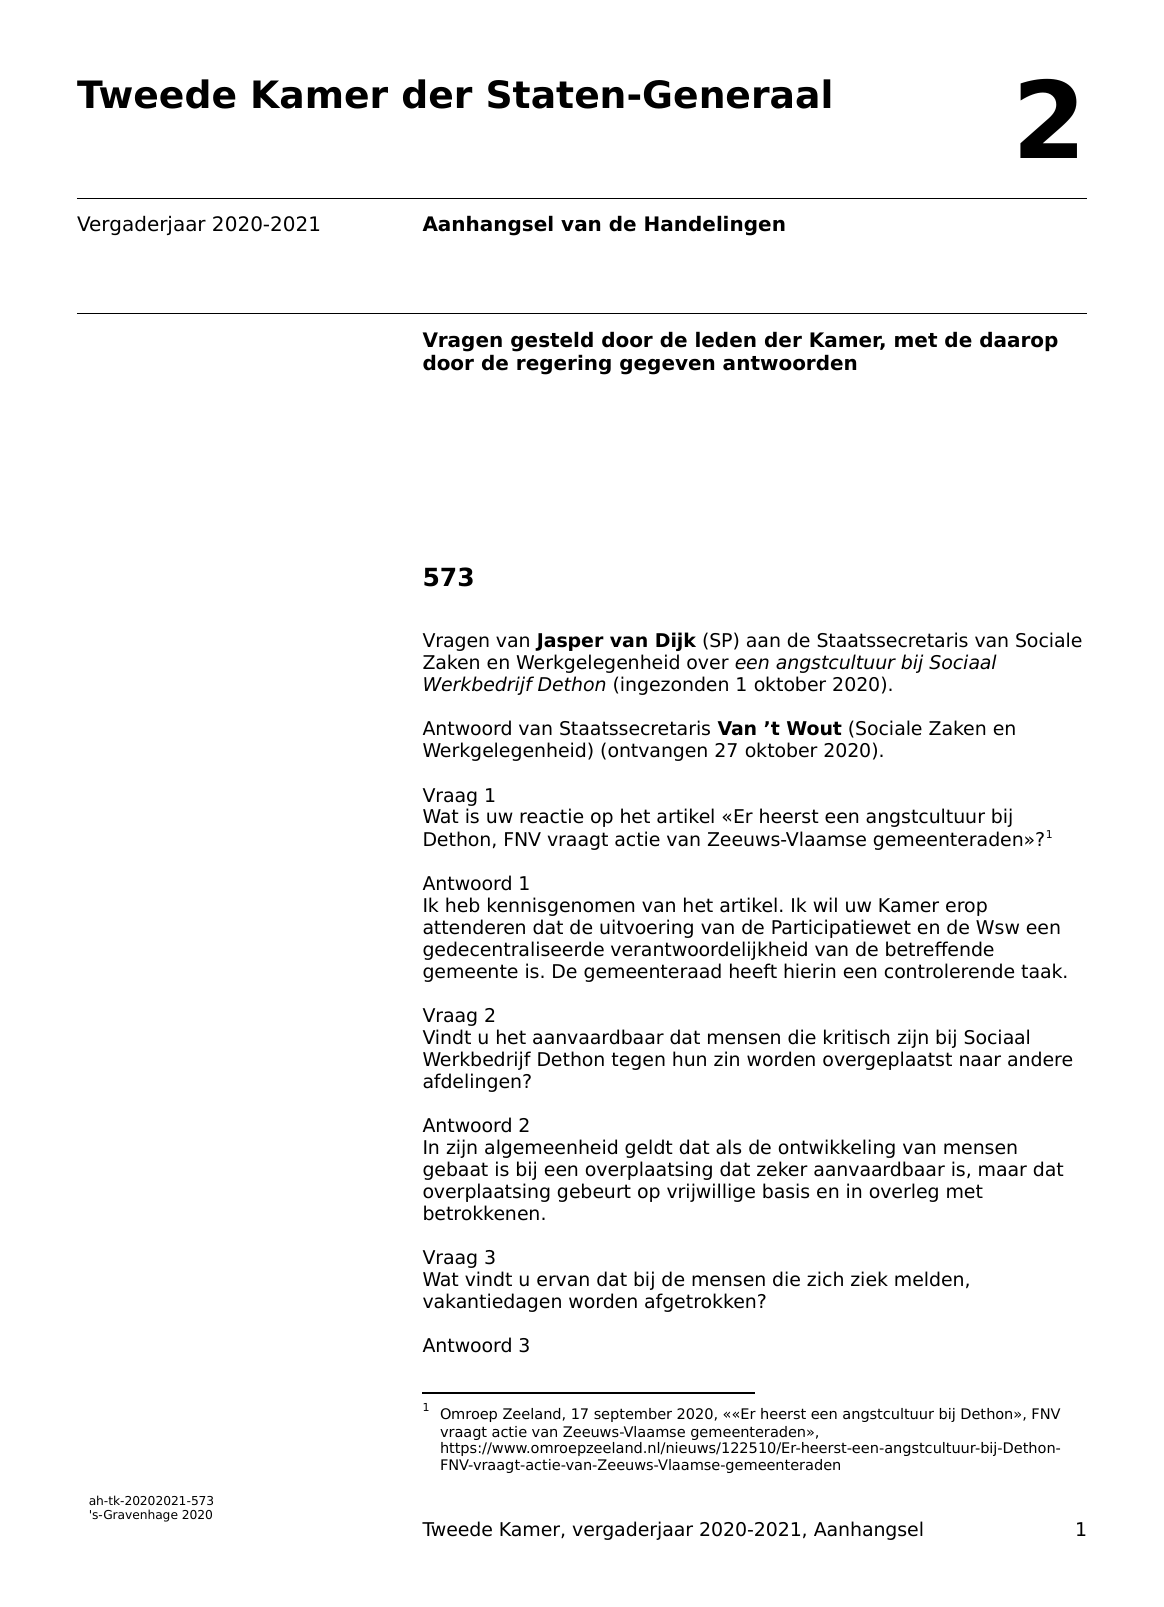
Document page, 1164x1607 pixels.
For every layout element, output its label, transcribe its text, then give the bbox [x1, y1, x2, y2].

text Antwoord 2 [422, 1115, 1087, 1137]
text Vindt u het aanvaardbaar dat mensen die kritisch zijn bij Sociaal Werkbedrijf Dethon tegen hun zin worden overgeplaatst naar andere afdelingen? [422, 1027, 1087, 1093]
table_cell Vergaderjaar 2020-2021 [77, 199, 422, 313]
text Omroep Zeeland, 17 september 2020, ««Er heerst een angstcultuur bij Dethon», FNV vraagt actie van Zeeuws-Vlaamse gemeenteraden», https://www.omroepzeeland.nl/nieuws/122510/Er-heerst-een-angstcultuur-bij-Dethon-FNV-vraagt-actie-van-Zeeuws-Vlaamse-gemeenteraden [422, 1402, 1087, 1474]
text Antwoord 3 [422, 1335, 1087, 1357]
table_header Tweede Kamer der Staten-Generaal [77, 59, 886, 198]
text Wat vindt u ervan dat bij de mensen die zich ziek melden, vakantiedagen worden afgetrokken? [422, 1269, 1087, 1313]
text ah-tk-20202021-573 [88, 1494, 323, 1508]
table_cell Aanhangsel van de Handelingen [422, 199, 1087, 313]
text Antwoord van Staatssecretaris Van ’t Wout (Sociale Zaken en Werkgelegenheid) (ontvangen 27 oktober 2020). [422, 718, 1087, 762]
text Antwoord 1 [422, 873, 1087, 894]
text Vraag 1 [422, 784, 1087, 806]
text Vraag 3 [422, 1247, 1087, 1269]
text Wat is uw reactie op het artikel «Er heerst een angstcultuur bij Dethon, FNV vraagt actie van Zeeuws-Vlaamse gemeenteraden»? [422, 806, 1087, 850]
table_cell [77, 314, 422, 375]
text Ik heb kennisgenomen van het artikel. Ik wil uw Kamer erop attenderen dat de uitvoering van de Participatiewet en de Wsw een gedecentraliseerde verantwoordelijkheid van de betreffende gemeente is. De gemeenteraad heeft hierin een controlerende taak. [422, 894, 1087, 982]
text 's-Gravenhage 2020 [88, 1508, 323, 1522]
text In zijn algemeenheid geldt dat als de ontwikkeling van mensen gebaat is bij een overplaatsing dat zeker aanvaardbaar is, maar dat overplaatsing gebeurt op vrijwillige basis en in overleg met betrokkenen. [422, 1137, 1087, 1225]
text Vragen van Jasper van Dijk (SP) aan de Staatssecretaris van Sociale Zaken en Werkgelegenheid over een angstcultuur bij Sociaal Werkbedrijf Dethon (ingezonden 1 oktober 2020). [422, 630, 1087, 696]
table_cell Vragen gesteld door de leden der Kamer, met de daarop door de regering gegeven antwoorden [422, 314, 1087, 375]
table_header 2 [886, 59, 1087, 198]
text Vraag 2 [422, 1005, 1087, 1027]
text 573 [422, 563, 1087, 592]
